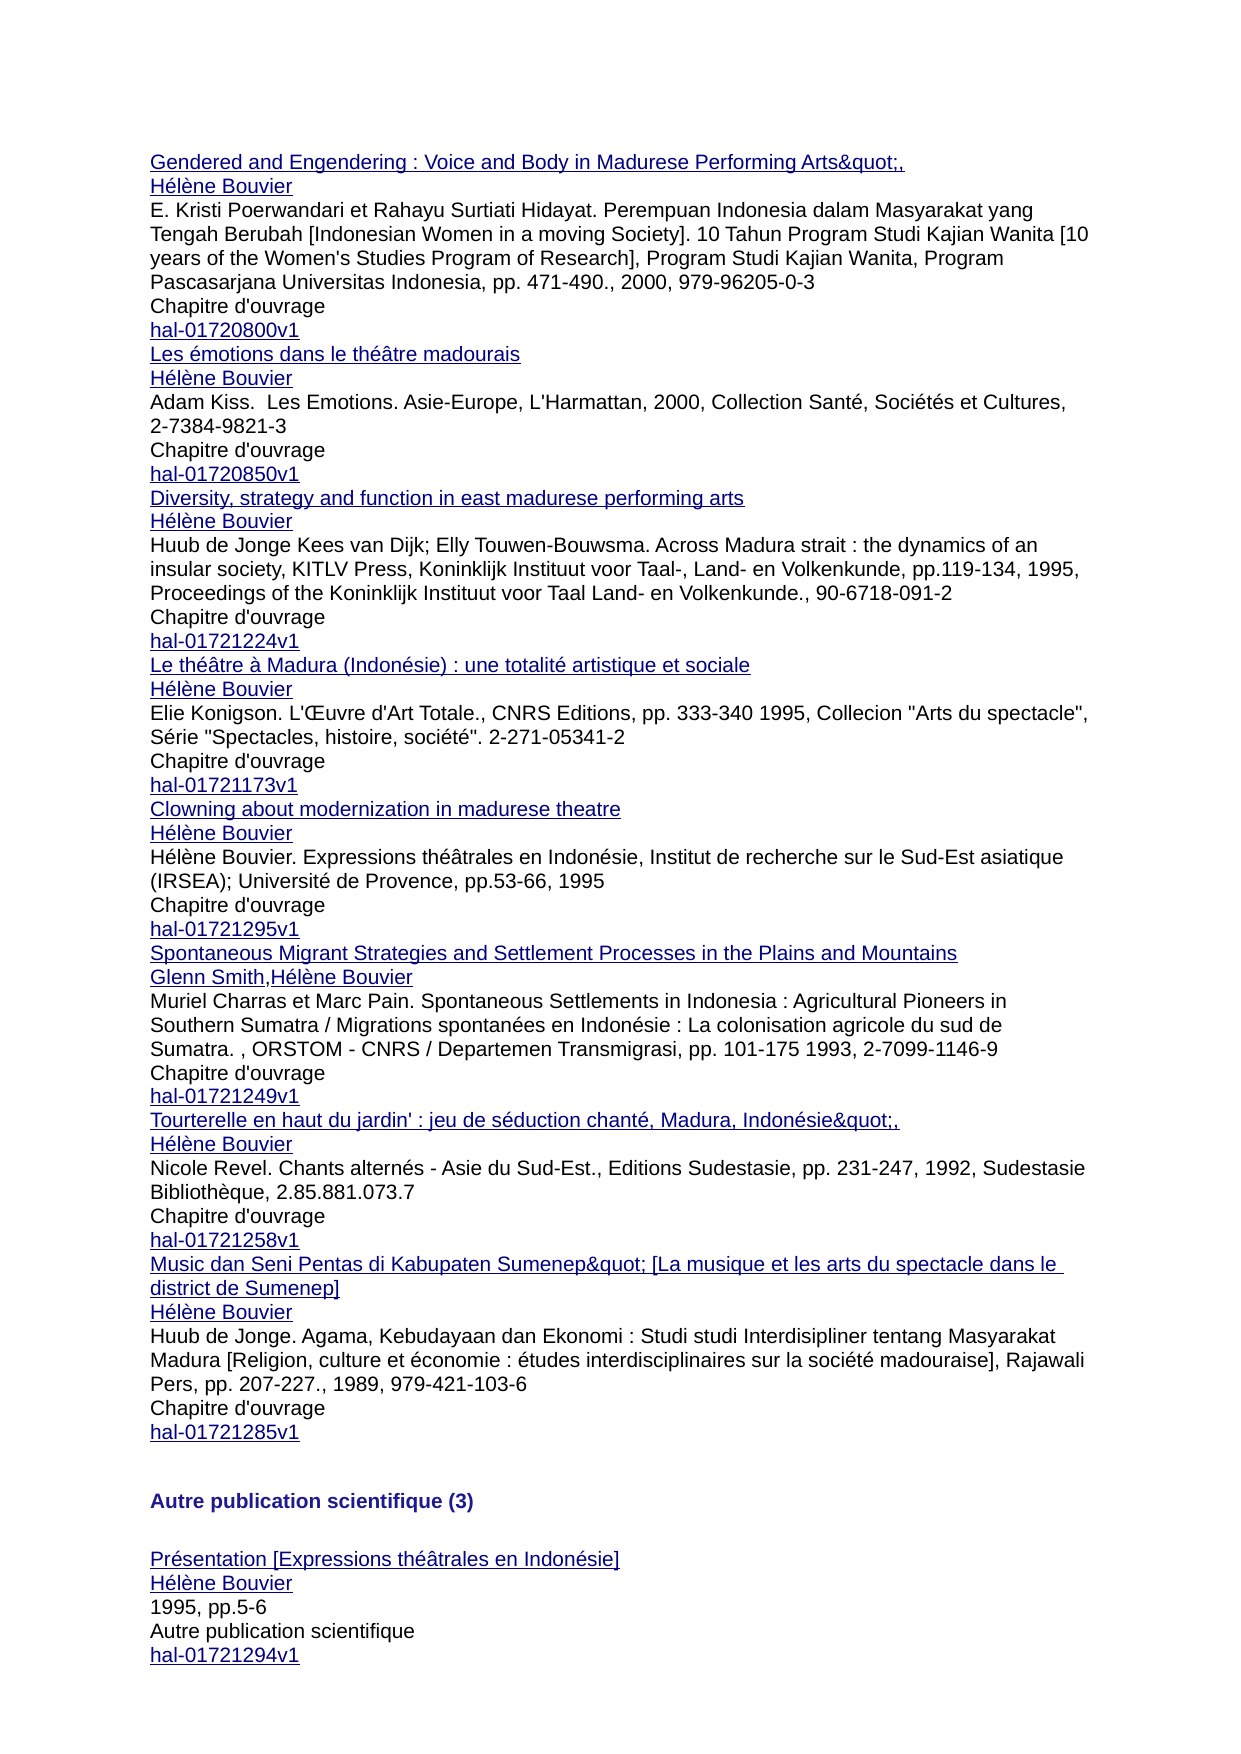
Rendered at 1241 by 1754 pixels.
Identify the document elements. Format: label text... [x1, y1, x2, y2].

table_cell Diversity, strategy and function in east madurese performing arts Hélène Bouvier Huub de Jonge Kees van Dijk; Elly Touwen-Bouwsma. Across Madura strait : the dynamics of an insular society, KITLV Press, Koninklijk Instituut voor Taal-, Land- en Volkenkunde, pp.119-134, 1995, Proceedings of the Koninklijk Instituut voor Taal Land- en Volkenkunde., 90-6718-091-2 Chapitre d'ouvrage hal-01721224v1 [150, 485, 1090, 653]
table_cell Gendered and Engendering : Voice and Body in Madurese Performing Arts&quot;, Hélène Bouvier E. Kristi Poerwandari et Rahayu Surtiati Hidayat. Perempuan Indonesia dalam Masyarakat yang Tengah Berubah [Indonesian Women in a moving Society]. 10 Tahun Program Studi Kajian Wanita [10 years of the Women's Studies Program of Research], Program Studi Kajian Wanita, Program Pascasarjana Universitas Indonesia, pp. 471-490., 2000, 979-96205-0-3 Chapitre d'ouvrage hal-01720800v1 [150, 150, 1090, 342]
subtitle Autre publication scientifique (3) [150, 1488, 1090, 1512]
table_cell Clowning about modernization in madurese theatre Hélène Bouvier Hélène Bouvier. Expressions théâtrales en Indonésie, Institut de recherche sur le Sud-Est asiatique (IRSEA); Université de Provence, pp.53-66, 1995 Chapitre d'ouvrage hal-01721295v1 [150, 797, 1090, 941]
table_header Présentation [Expressions théâtrales en Indonésie] Hélène Bouvier 1995, pp.5-6 Autre publication scientifique hal-01721294v1 [150, 1547, 1090, 1667]
table_cell Le théâtre à Madura (Indonésie) : une totalité artistique et sociale Hélène Bouvier Elie Konigson. L'Œuvre d'Art Totale., CNRS Editions, pp. 333-340 1995, Collecion "Arts du spectacle", Série "Spectacles, histoire, société". 2-271-05341-2 Chapitre d'ouvrage hal-01721173v1 [150, 653, 1090, 797]
table_cell Spontaneous Migrant Strategies and Settlement Processes in the Plains and Mountains Glenn Smith,Hélène Bouvier Muriel Charras et Marc Pain. Spontaneous Settlements in Indonesia : Agricultural Pioneers in Southern Sumatra / Migrations spontanées en Indonésie : La colonisation agricole du sud de Sumatra. , ORSTOM - CNRS / Departemen Transmigrasi, pp. 101-175 1993, 2-7099-1146-9 Chapitre d'ouvrage hal-01721249v1 [150, 941, 1090, 1108]
table_cell Tourterelle en haut du jardin' : jeu de séduction chanté, Madura, Indonésie&quot;, Hélène Bouvier Nicole Revel. Chants alternés - Asie du Sud-Est., Editions Sudestasie, pp. 231-247, 1992, Sudestasie Bibliothèque, 2.85.881.073.7 Chapitre d'ouvrage hal-01721258v1 [150, 1108, 1090, 1252]
table_cell Music dan Seni Pentas di Kabupaten Sumenep&quot; [La musique et les arts du spectacle dans le district de Sumenep] Hélène Bouvier Huub de Jonge. Agama, Kebudayaan dan Ekonomi : Studi studi Interdisipliner tentang Masyarakat Madura [Religion, culture et économie : études interdisciplinaires sur la société madouraise], Rajawali Pers, pp. 207-227., 1989, 979-421-103-6 Chapitre d'ouvrage hal-01721285v1 [150, 1252, 1090, 1444]
table_cell Les émotions dans le théâtre madourais Hélène Bouvier Adam Kiss. Les Emotions. Asie-Europe, L'Harmattan, 2000, Collection Santé, Sociétés et Cultures, 2-7384-9821-3 Chapitre d'ouvrage hal-01720850v1 [150, 342, 1090, 485]
